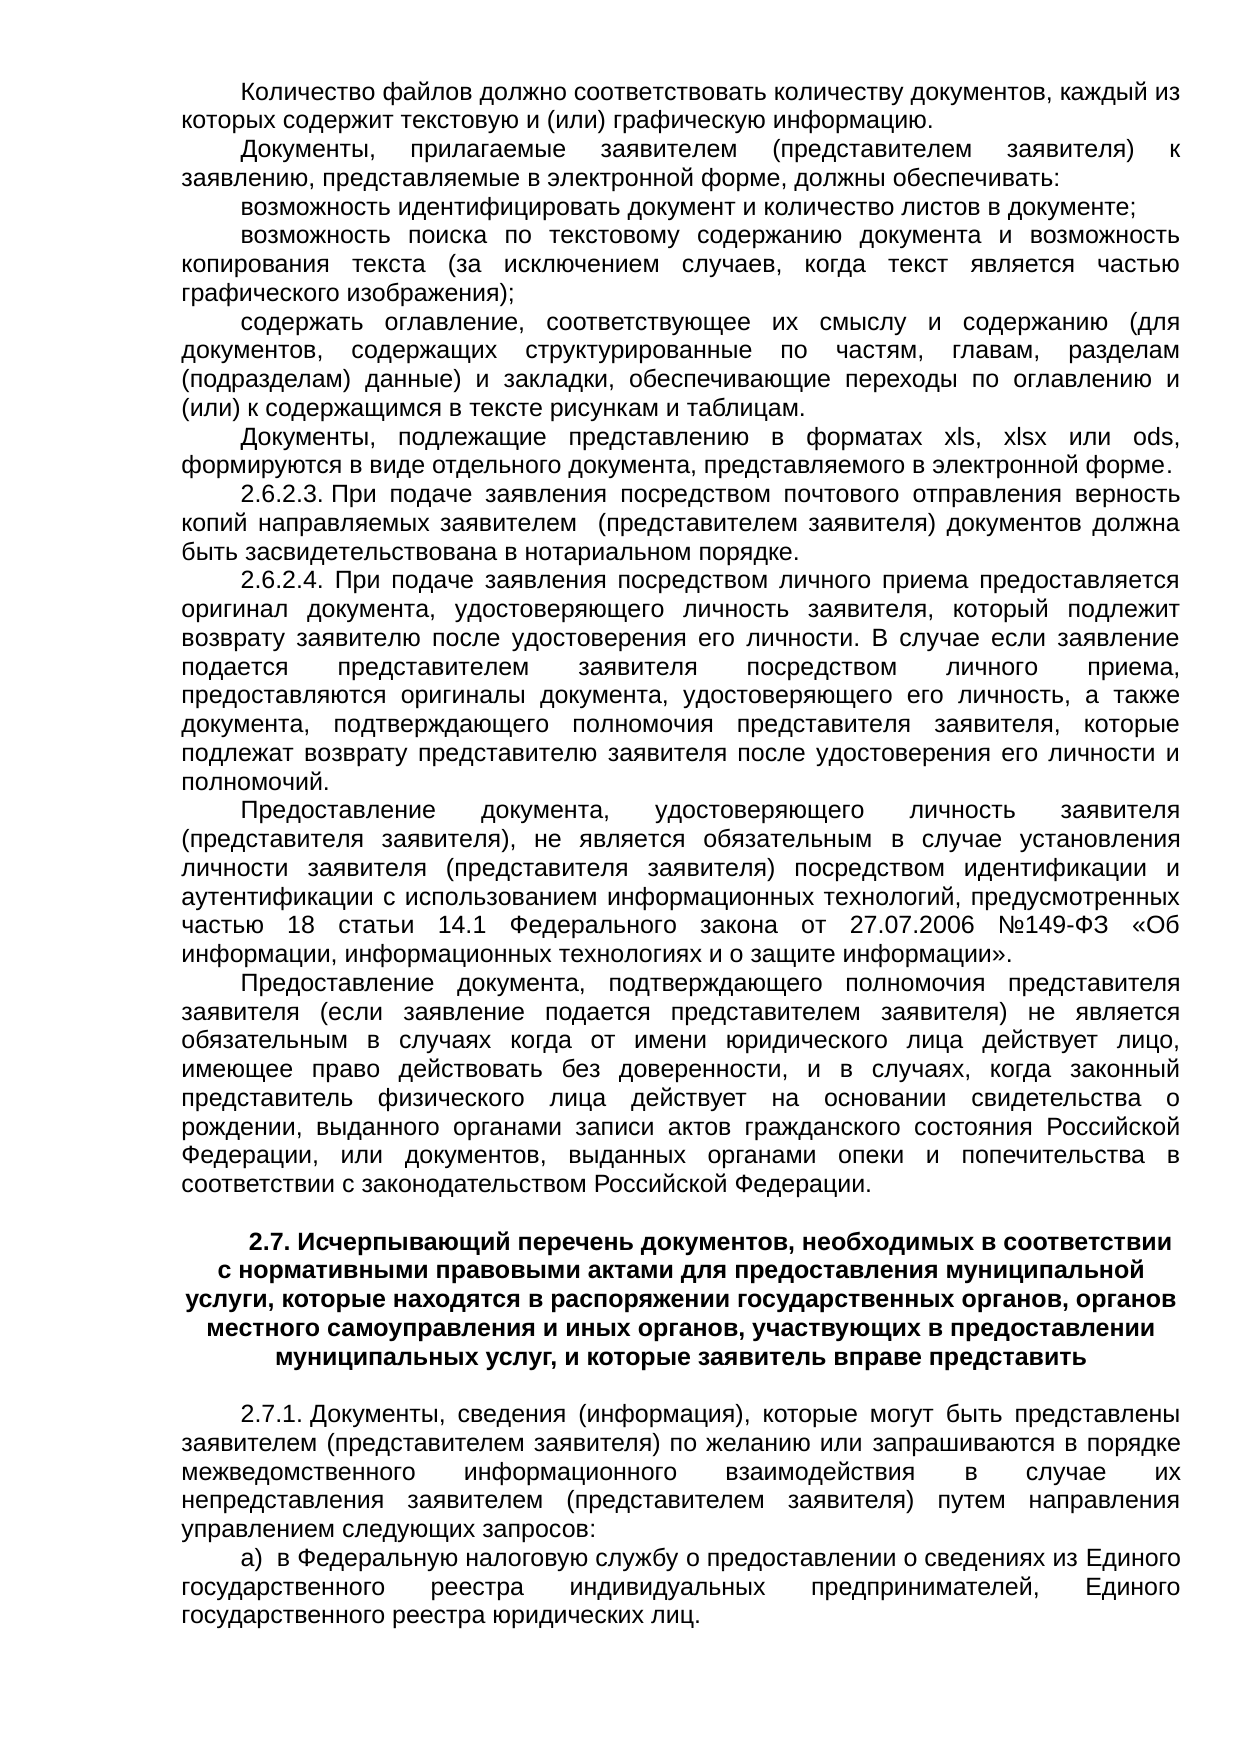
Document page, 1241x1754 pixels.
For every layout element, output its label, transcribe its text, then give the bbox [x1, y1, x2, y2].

text а) в Федеральную налоговую службу о предоставлении о сведениях из Единого государственного реестра индивидуальных предпринимателей, Единого государственного реестра юридических лиц. [181, 1543, 1181, 1629]
text 2.7.1. Документы, сведения (информация), которые могут быть представлены заявителем (представителем заявителя) по желанию или запрашиваются в порядке межведомственного информационного взаимодействия в случае их непредставления заявителем (представителем заявителя) путем направления управлением следующих запросов: [181, 1399, 1181, 1543]
text содержать оглавление, соответствующее их смыслу и содержанию (для документов, содержащих структурированные по частям, главам, разделам (подразделам) данные) и закладки, обеспечивающие переходы по оглавлению и (или) к содержащимся в тексте рисункам и таблицам. [181, 307, 1181, 422]
text возможность поиска по текстовому содержанию документа и возможность копирования текста (за исключением случаев, когда текст является частью графического изображения); [181, 221, 1181, 307]
text 2.7. Исчерпывающий перечень документов, необходимых в соответствии с нормативными правовыми актами для предоставления муниципальной услуги, которые находятся в распоряжении государственных органов, органов местного самоуправления и иных органов, участвующих в предоставлении муниципальных услуг, и которые заявитель вправе представить [181, 1227, 1181, 1371]
text Предоставление документа, удостоверяющего личность заявителя (представителя заявителя), не является обязательным в случае установления личности заявителя (представителя заявителя) посредством идентификации и аутентификации с использованием информационных технологий, предусмотренных частью 18 статьи 14.1 Федерального закона от 27.07.2006 №149-ФЗ «Об информации, информационных технологиях и о защите информации». [181, 796, 1181, 968]
text возможность идентифицировать документ и количество листов в документе; [181, 192, 1181, 221]
text Документы, подлежащие представлению в форматах xls, xlsx или ods, формируются в виде отдельного документа, представляемого в электронной форме. [181, 422, 1181, 479]
text Предоставление документа, подтверждающего полномочия представителя заявителя (если заявление подается представителем заявителя) не является обязательным в случаях когда от имени юридического лица действует лицо, имеющее право действовать без доверенности, и в случаях, когда законный представитель физического лица действует на основании свидетельства о рождении, выданного органами записи актов гражданского состояния Российской Федерации, или документов, выданных органами опеки и попечительства в соответствии с законодательством Российской Федерации. [181, 968, 1181, 1198]
text 2.6.2.4. При подаче заявления посредством личного приема предоставляется оригинал документа, удостоверяющего личность заявителя, который подлежит возврату заявителю после удостоверения его личности. В случае если заявление подается представителем заявителя посредством личного приема, предоставляются оригиналы документа, удостоверяющего его личность, а также документа, подтверждающего полномочия представителя заявителя, которые подлежат возврату представителю заявителя после удостоверения его личности и полномочий. [181, 566, 1181, 796]
text Количество файлов должно соответствовать количеству документов, каждый из которых содержит текстовую и (или) графическую информацию. [181, 77, 1181, 134]
text 2.6.2.3. При подаче заявления посредством почтового отправления верность копий направляемых заявителем (представителем заявителя) документов должна быть засвидетельствована в нотариальном порядке. [181, 479, 1181, 566]
text Документы, прилагаемые заявителем (представителем заявителя) к заявлению, представляемые в электронной форме, должны обеспечивать: [181, 134, 1181, 192]
